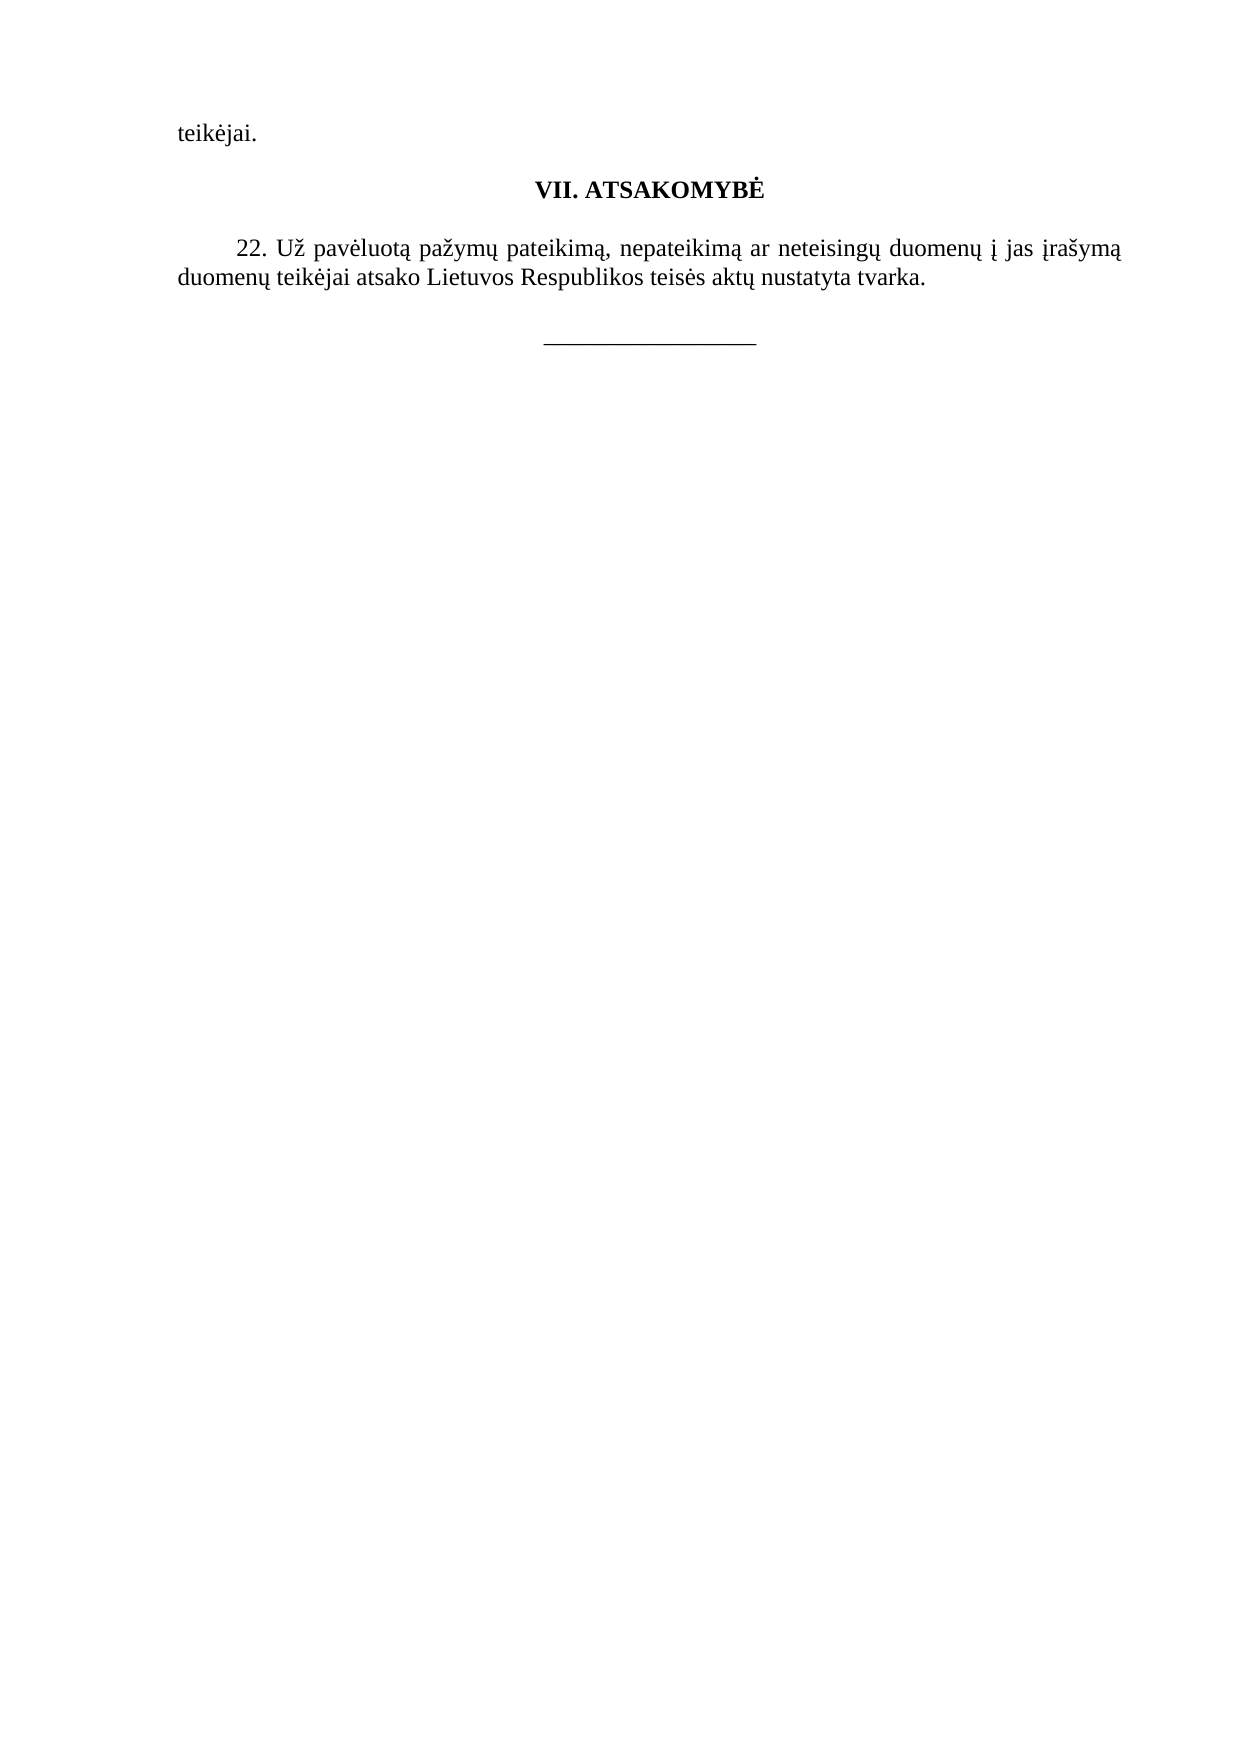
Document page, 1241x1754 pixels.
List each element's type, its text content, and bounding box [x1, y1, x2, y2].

text 22. Už pavėluotą pažymų pateikimą, nepateikimą ar neteisingų duomenų į jas įrašymą duomenų teikėjai atsako Lietuvos Respublikos teisės aktų nustatyta tvarka. [177, 233, 1122, 291]
text VII. ATSAKOMYBĖ [177, 176, 1122, 204]
text _________________ [177, 319, 1122, 348]
text teikėjai. [177, 118, 1122, 147]
